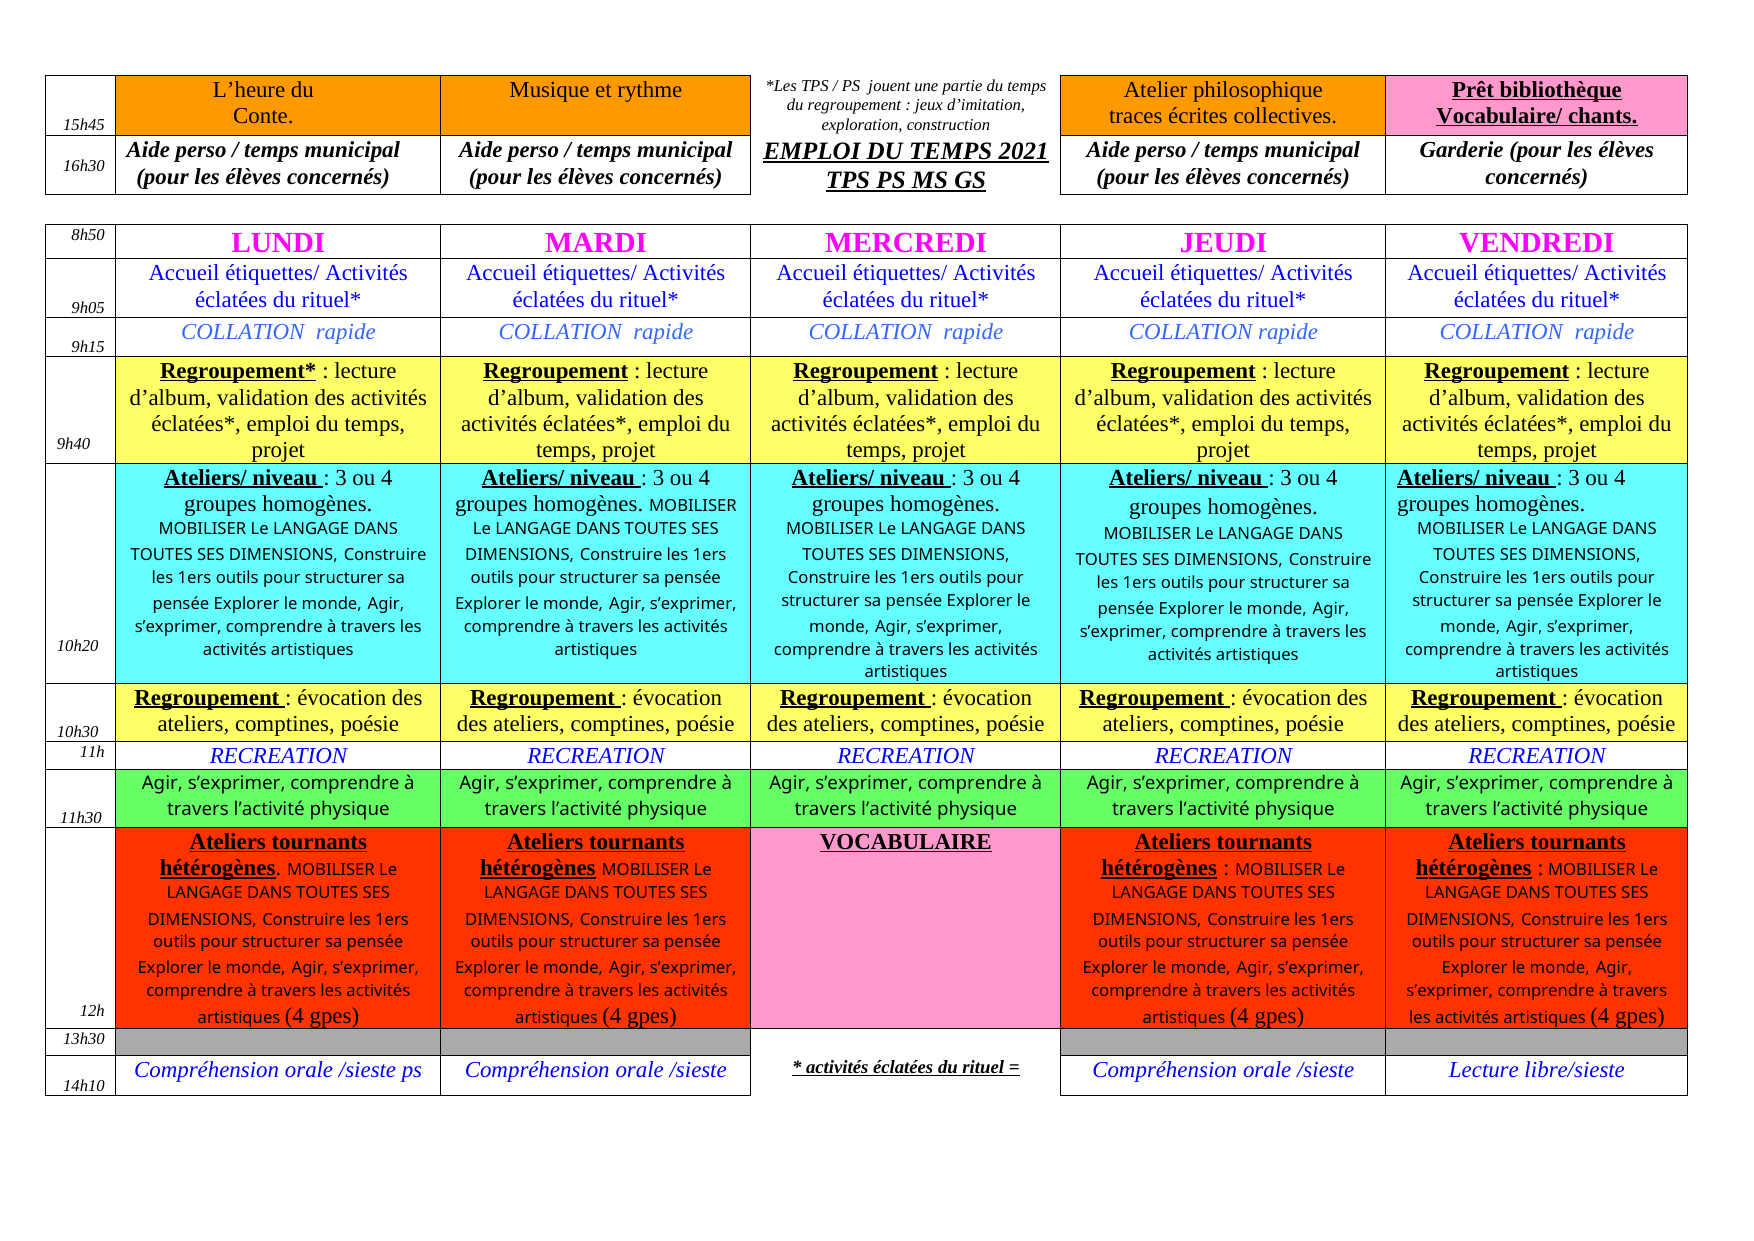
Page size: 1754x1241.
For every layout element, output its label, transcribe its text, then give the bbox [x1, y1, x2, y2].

table_cell 16h30 [46, 136, 115, 194]
table_cell COLLATION rapide [116, 318, 440, 356]
table_cell [1386, 1029, 1687, 1055]
table_cell 13h30 [46, 1029, 115, 1055]
table_cell Lecture libre/sieste [1386, 1056, 1687, 1095]
table_cell Accueil étiquettes/ Activités éclatées du rituel* [1061, 259, 1385, 317]
table_cell L’heure du Conte. [116, 76, 440, 135]
table_cell Agir, s’exprimer, comprendre à travers l’activité physique [751, 770, 1060, 827]
table_cell Agir, s’exprimer, comprendre à travers l’activité physique [1386, 770, 1687, 827]
table_cell Regroupement : évocation des ateliers, comptines, poésie [1061, 684, 1385, 741]
table_cell Regroupement : lecture d’album, validation des activités éclatées*, emploi du temps, projet [441, 357, 750, 463]
table_cell Compréhension orale /sieste [441, 1056, 750, 1095]
table_cell Accueil étiquettes/ Activités éclatées du rituel* [1386, 259, 1687, 317]
table_cell Regroupement : lecture d’album, validation des activités éclatées*, emploi du temps, projet [1386, 357, 1687, 463]
table_cell Regroupement : lecture d’album, validation des activités éclatées*, emploi du temps, projet [1061, 357, 1385, 463]
table_cell Accueil étiquettes/ Activités éclatées du rituel* [116, 259, 440, 317]
table_cell Agir, s’exprimer, comprendre à travers l’activité physique [1061, 770, 1385, 827]
table_cell 9h15 [46, 318, 115, 356]
table_cell 10h20 [46, 464, 115, 683]
table_cell EMPLOI DU TEMPS 2021 TPS PS MS GS [751, 135, 1060, 194]
table_cell COLLATION rapide [441, 318, 750, 356]
table_cell Accueil étiquettes/ Activités éclatées du rituel* [751, 259, 1060, 317]
table_cell Ateliers/ niveau : 3 ou 4 groupes homogènes. MOBILISER Le LANGAGE DANS TOUTES SES DIMENSIONS, Construire les 1ers outils pour structurer sa pensée Explorer le monde, Agir, s’exprimer, comprendre à travers les activités artistiques [1386, 464, 1687, 683]
table_cell VOCABULAIRE [751, 828, 1060, 1028]
table_header JEUDI [1061, 225, 1385, 258]
table_cell Regroupement* : lecture d’album, validation des activités éclatées*, emploi du temps, projet [116, 357, 440, 463]
table_cell Regroupement : évocation des ateliers, comptines, poésie [751, 684, 1060, 741]
table_cell RECREATION [751, 742, 1060, 768]
table_header VENDREDI [1386, 225, 1687, 258]
table_cell Ateliers/ niveau : 3 ou 4 groupes homogènes. MOBILISER Le LANGAGE DANS TOUTES SES DIMENSIONS, Construire les 1ers outils pour structurer sa pensée Explorer le monde, Agir, s’exprimer, comprendre à travers les activités artistiques [116, 464, 440, 683]
table_cell [441, 1029, 750, 1055]
table_cell Compréhension orale /sieste ps [116, 1056, 440, 1095]
table_cell 9h05 [46, 259, 115, 317]
table_header MARDI [441, 225, 750, 258]
table_cell Regroupement : lecture d’album, validation des activités éclatées*, emploi du temps, projet [751, 357, 1060, 463]
table_cell [751, 1029, 1060, 1055]
table_cell RECREATION [1061, 742, 1385, 768]
table_cell RECREATION [1386, 742, 1687, 768]
table_cell Prêt bibliothèque Vocabulaire/ chants. [1386, 76, 1687, 135]
table_cell Regroupement : évocation des ateliers, comptines, poésie [116, 684, 440, 741]
table_cell Musique et rythme [441, 76, 750, 135]
table_cell Aide perso / temps municipal (pour les élèves concernés) [441, 136, 750, 194]
table_cell RECREATION [116, 742, 440, 768]
table_cell * activités éclatées du rituel = [751, 1055, 1060, 1095]
table_cell 11h [46, 742, 115, 768]
table_cell Regroupement : évocation des ateliers, comptines, poésie [1386, 684, 1687, 741]
table_cell *Les TPS / PS jouent une partie du temps du regroupement : jeux d’imitation, exploration, construction [751, 75, 1060, 135]
table_cell Aide perso / temps municipal (pour les élèves concernés) [116, 136, 440, 194]
table_cell [1061, 1029, 1385, 1055]
table_cell Compréhension orale /sieste [1061, 1056, 1385, 1095]
table_cell 10h30 [46, 684, 115, 741]
table_cell 9h40 [46, 357, 115, 463]
table_cell Ateliers tournants hétérogènes MOBILISER Le LANGAGE DANS TOUTES SES DIMENSIONS, Construire les 1ers outils pour structurer sa pensée Explorer le monde, Agir, s’exprimer, comprendre à travers les activités artistiques (4 gpes) [441, 828, 750, 1028]
table_cell Atelier philosophique traces écrites collectives. [1061, 76, 1385, 135]
table_cell 12h [46, 828, 115, 1028]
table_cell RECREATION [441, 742, 750, 768]
table_cell Ateliers tournants hétérogènes : MOBILISER Le LANGAGE DANS TOUTES SES DIMENSIONS, Construire les 1ers outils pour structurer sa pensée Explorer le monde, Agir, s’exprimer, comprendre à travers les activités artistiques (4 gpes) [1386, 828, 1687, 1028]
table_cell Agir, s’exprimer, comprendre à travers l’activité physique [441, 770, 750, 827]
table_cell Agir, s’exprimer, comprendre à travers l’activité physique [116, 770, 440, 827]
table_header LUNDI [116, 225, 440, 258]
table_cell COLLATION rapide [751, 318, 1060, 356]
table_cell [116, 1029, 440, 1055]
table_cell Ateliers/ niveau : 3 ou 4 groupes homogènes. MOBILISER Le LANGAGE DANS TOUTES SES DIMENSIONS, Construire les 1ers outils pour structurer sa pensée Explorer le monde, Agir, s’exprimer, comprendre à travers les activités artistiques [441, 464, 750, 683]
table_cell Regroupement : évocation des ateliers, comptines, poésie [441, 684, 750, 741]
table_cell COLLATION rapide [1386, 318, 1687, 356]
table_cell Garderie (pour les élèves concernés) [1386, 136, 1687, 194]
table_cell Ateliers/ niveau : 3 ou 4 groupes homogènes. MOBILISER Le LANGAGE DANS TOUTES SES DIMENSIONS, Construire les 1ers outils pour structurer sa pensée Explorer le monde, Agir, s’exprimer, comprendre à travers les activités artistiques [1061, 464, 1385, 683]
table_cell Accueil étiquettes/ Activités éclatées du rituel* [441, 259, 750, 317]
table_cell Ateliers tournants hétérogènes. MOBILISER Le LANGAGE DANS TOUTES SES DIMENSIONS, Construire les 1ers outils pour structurer sa pensée Explorer le monde, Agir, s’exprimer, comprendre à travers les activités artistiques (4 gpes) [116, 828, 440, 1028]
table_header MERCREDI [751, 225, 1060, 258]
table_cell 11h30 [46, 770, 115, 827]
table_header 8h50 [46, 225, 115, 258]
table_cell Aide perso / temps municipal (pour les élèves concernés) [1061, 136, 1385, 194]
table_cell 15h45 [46, 76, 115, 135]
table_cell COLLATION rapide [1061, 318, 1385, 356]
table_cell Ateliers/ niveau : 3 ou 4 groupes homogènes. MOBILISER Le LANGAGE DANS TOUTES SES DIMENSIONS, Construire les 1ers outils pour structurer sa pensée Explorer le monde, Agir, s’exprimer, comprendre à travers les activités artistiques [751, 464, 1060, 683]
table_cell Ateliers tournants hétérogènes : MOBILISER Le LANGAGE DANS TOUTES SES DIMENSIONS, Construire les 1ers outils pour structurer sa pensée Explorer le monde, Agir, s’exprimer, comprendre à travers les activités artistiques (4 gpes) [1061, 828, 1385, 1028]
table_cell 14h10 [46, 1056, 115, 1095]
